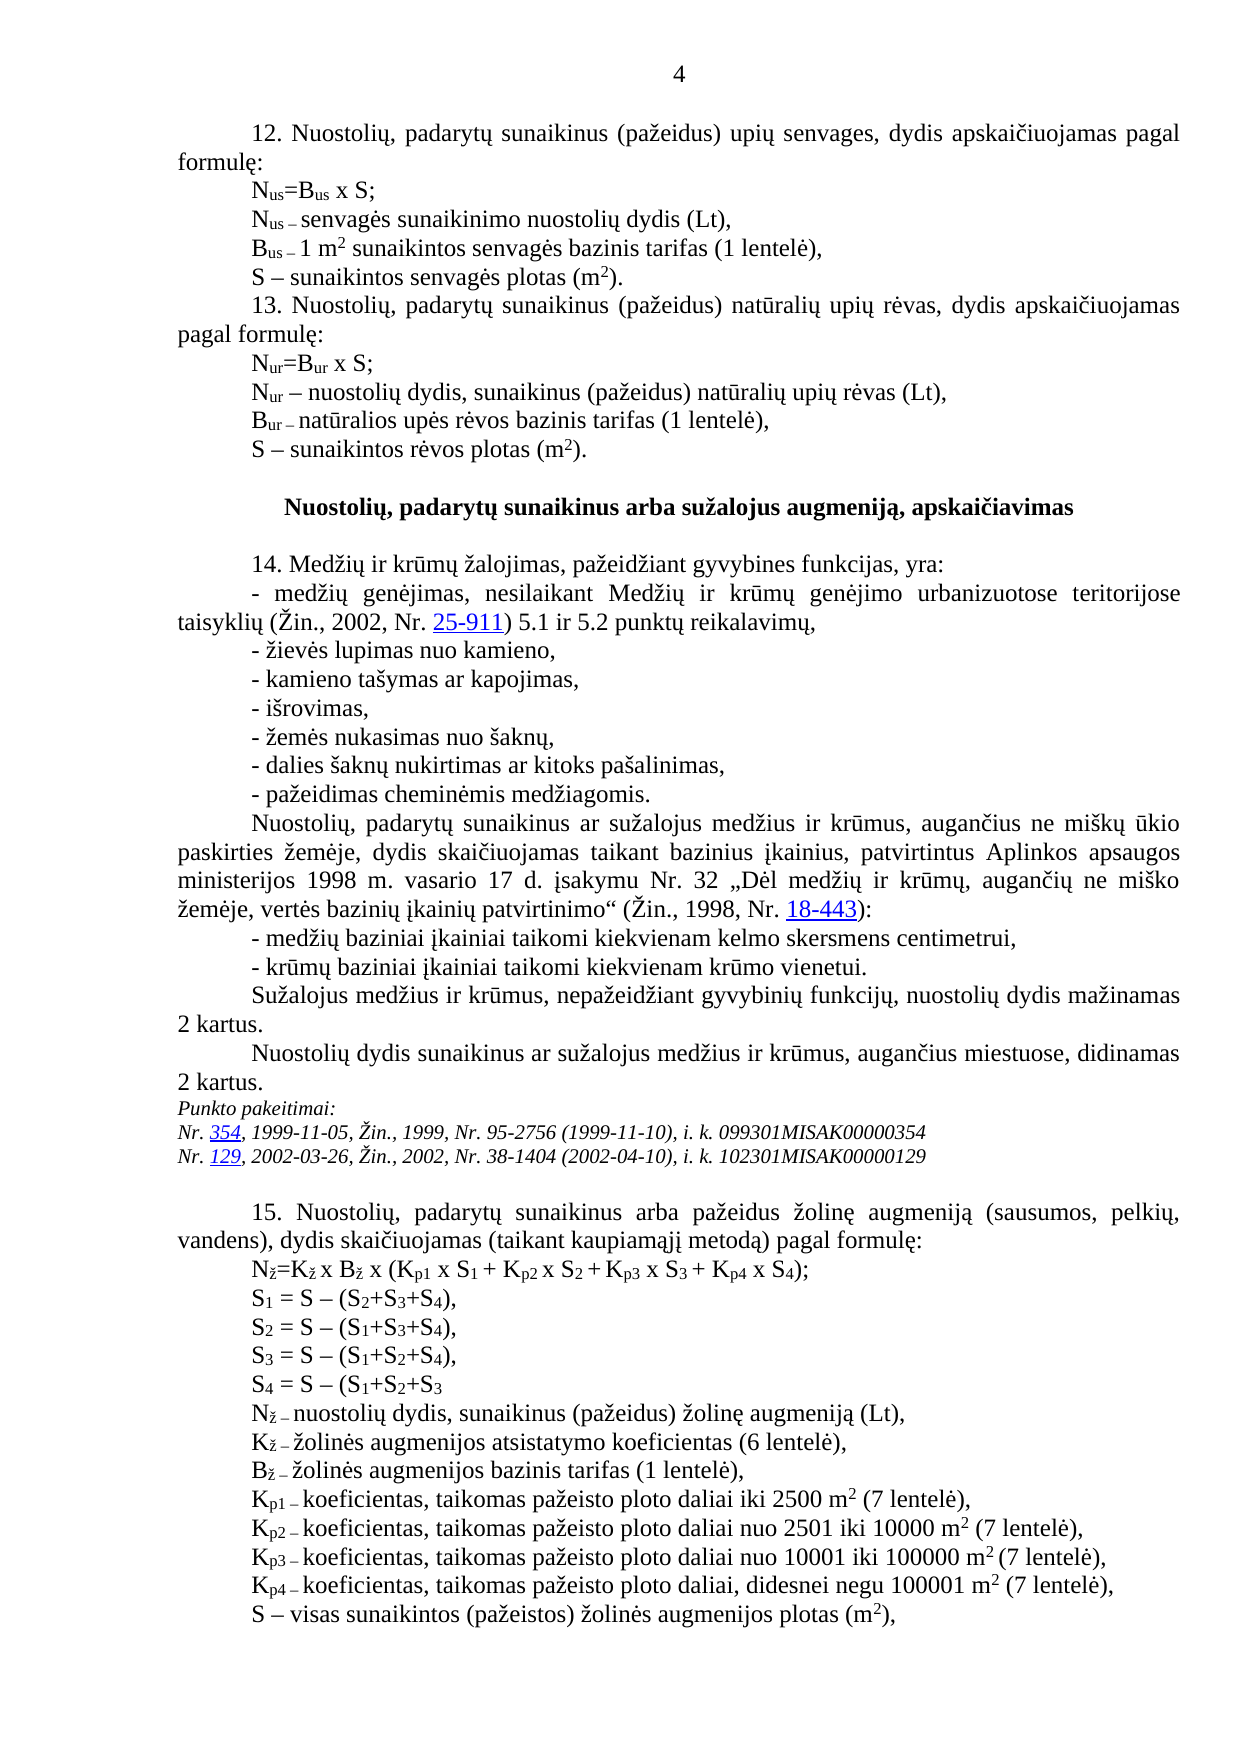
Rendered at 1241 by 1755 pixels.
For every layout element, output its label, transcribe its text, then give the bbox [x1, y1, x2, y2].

text - žievės lupimas nuo kamieno, [177, 636, 1181, 664]
text - medžių baziniai įkainiai taikomi kiekvienam kelmo skersmens centimetrui, [177, 923, 1181, 952]
text Nr. 354, 1999-11-05, Žin., 1999, Nr. 95-2756 (1999-11-10), i. k. 099301MISAK00000354 [177, 1120, 1181, 1144]
text S1 = S – (S2+S3+S4), [177, 1283, 1181, 1312]
text Nž=Kž x Bž x (Kp1 x S1 + Kp2 x S2 + Kp3 x S3 + Kp4 x S4); [177, 1254, 1181, 1283]
text Bž – žolinės augmenijos bazinis tarifas (1 lentelė), [177, 1455, 1181, 1484]
text 12. Nuostolių, padarytų sunaikinus (pažeidus) upių senvages, dydis apskaičiuojamas pagal formulę: [177, 118, 1181, 176]
text Kž – žolinės augmenijos atsistatymo koeficientas (6 lentelė), [177, 1427, 1181, 1455]
text - išrovimas, [177, 693, 1181, 722]
text - žemės nukasimas nuo šaknų, [177, 722, 1181, 751]
text - pažeidimas cheminėmis medžiagomis. [177, 779, 1181, 808]
text Bus – 1 m2 sunaikintos senvagės bazinis tarifas (1 lentelė), [177, 233, 1181, 262]
text S2 = S – (S1+S3+S4), [177, 1312, 1181, 1340]
text 13. Nuostolių, padarytų sunaikinus (pažeidus) natūralių upių rėvas, dydis apskaičiuojamas pagal formulę: [177, 291, 1181, 348]
text Bur – natūralios upės rėvos bazinis tarifas (1 lentelė), [177, 406, 1181, 434]
text S – sunaikintos rėvos plotas (m2). [177, 434, 1181, 463]
text S3 = S – (S1+S2+S4), [177, 1340, 1181, 1369]
text Nž – nuostolių dydis, sunaikinus (pažeidus) žolinę augmeniją (Lt), [177, 1398, 1181, 1427]
text Sužalojus medžius ir krūmus, nepažeidžiant gyvybinių funkcijų, nuostolių dydis mažinamas 2 kartus. [177, 981, 1181, 1038]
text Nus – senvagės sunaikinimo nuostolių dydis (Lt), [177, 204, 1181, 233]
text S – visas sunaikintos (pažeistos) žolinės augmenijos plotas (m2), [177, 1599, 1181, 1628]
text Kp1 – koeficientas, taikomas pažeisto ploto daliai iki 2500 m2 (7 lentelė), [177, 1484, 1181, 1513]
text 15. Nuostolių, padarytų sunaikinus arba pažeidus žolinę augmeniją (sausumos, pelkių, vandens), dydis skaičiuojamas (taikant kaupiamąjį metodą) pagal formulę: [177, 1197, 1181, 1254]
text - kamieno tašymas ar kapojimas, [177, 664, 1181, 693]
text S4 = S – (S1+S2+S3 [177, 1369, 1181, 1398]
text Kp4 – koeficientas, taikomas pažeisto ploto daliai, didesnei negu 100001 m2 (7 lentelė), [177, 1570, 1181, 1599]
text 14. Medžių ir krūmų žalojimas, pažeidžiant gyvybines funkcijas, yra: [177, 549, 1181, 578]
text S – sunaikintos senvagės plotas (m2). [177, 262, 1181, 291]
text Nuostolių, padarytų sunaikinus ar sužalojus medžius ir krūmus, augančius ne miškų ūkio paskirties žemėje, dydis skaičiuojamas taikant bazinius įkainius, patvirtintus Aplinkos apsaugos ministerijos 1998 m. vasario 17 d. įsakymu Nr. 32 „Dėl medžių ir krūmų, augančių ne miško žemėje, vertės bazinių įkainių patvirtinimo“ (Žin., 1998, Nr. 18-443): [177, 808, 1181, 923]
text - medžių genėjimas, nesilaikant Medžių ir krūmų genėjimo urbanizuotose teritorijose taisyklių (Žin., 2002, Nr. 25-911) 5.1 ir 5.2 punktų reikalavimų, [177, 578, 1181, 636]
text Nur=Bur x S; [177, 348, 1181, 377]
text Punkto pakeitimai: [177, 1096, 1181, 1120]
text Nr. 129, 2002-03-26, Žin., 2002, Nr. 38-1404 (2002-04-10), i. k. 102301MISAK00000129 [177, 1144, 1181, 1168]
text Nuostolių dydis sunaikinus ar sužalojus medžius ir krūmus, augančius miestuose, didinamas 2 kartus. [177, 1038, 1181, 1096]
text Kp2 – koeficientas, taikomas pažeisto ploto daliai nuo 2501 iki 10000 m2 (7 lentelė), [177, 1513, 1181, 1542]
text - dalies šaknų nukirtimas ar kitoks pašalinimas, [177, 751, 1181, 779]
text Nus=Bus x S; [177, 176, 1181, 204]
text - krūmų baziniai įkainiai taikomi kiekvienam krūmo vienetui. [177, 952, 1181, 981]
text Nur – nuostolių dydis, sunaikinus (pažeidus) natūralių upių rėvas (Lt), [177, 377, 1181, 406]
text Kp3 – koeficientas, taikomas pažeisto ploto daliai nuo 10001 iki 100000 m2 (7 lentelė), [177, 1542, 1181, 1570]
text Nuostolių, padarytų sunaikinus arba sužalojus augmeniją, apskaičiavimas [177, 492, 1181, 521]
